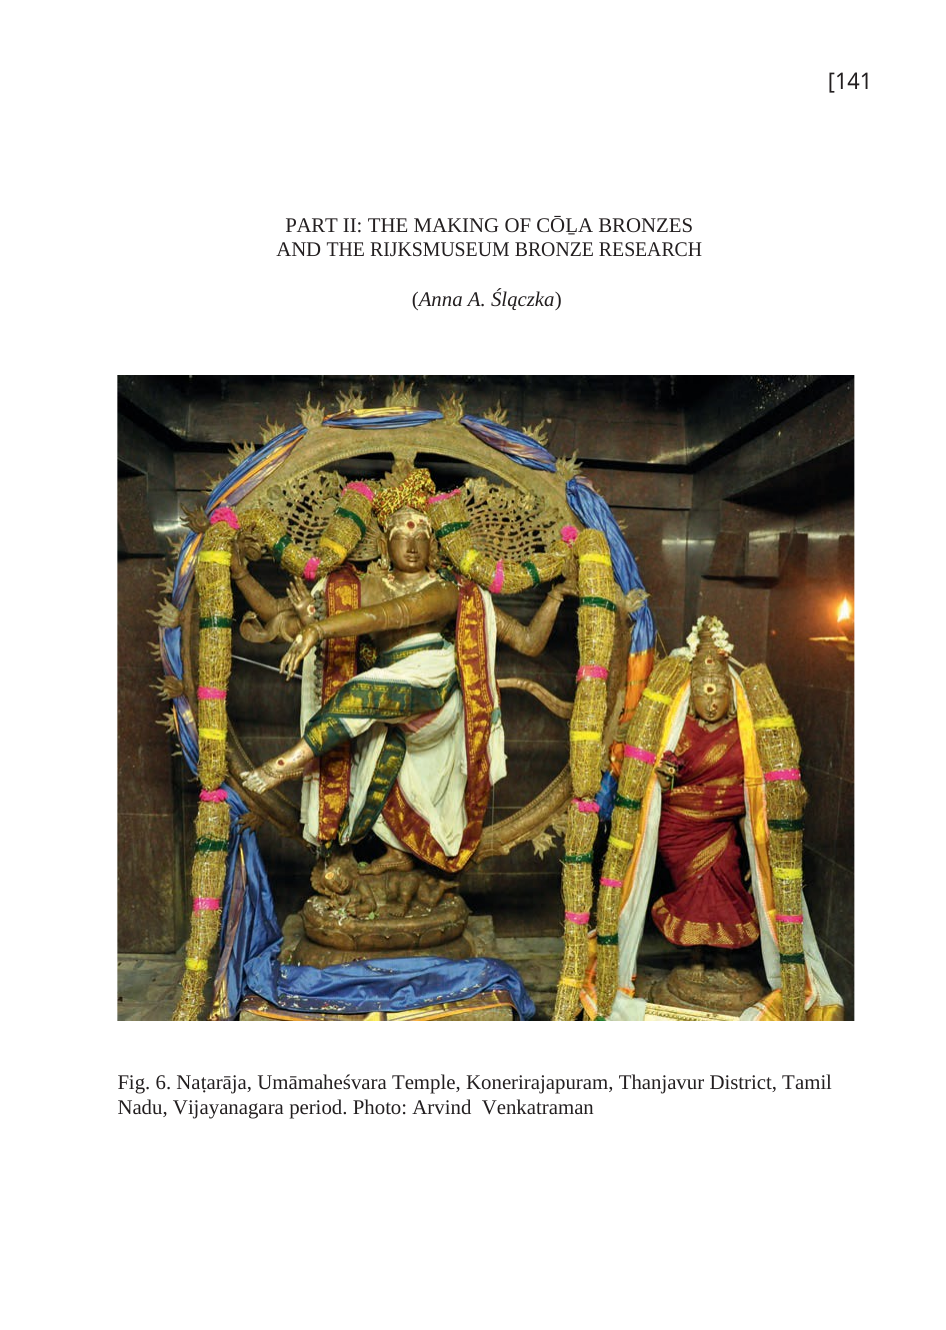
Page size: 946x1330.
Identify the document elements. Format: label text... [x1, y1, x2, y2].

text PART II: THE MAKING OF CŌḺA BRONZES AND THE RIJKSMUSEUM BRONZE RESEARCH [269, 213, 709, 261]
picture [117, 375, 855, 1021]
text Fig. 6. Naṭarāja, Umāmaheśvara Temple, Konerirajapuram, Thanjavur District, Tamil Nadu, Vijayanagara period. Photo: Arvind Venkatraman [117, 1070, 867, 1119]
text (Anna A. Ślączka) [263, 287, 709, 311]
